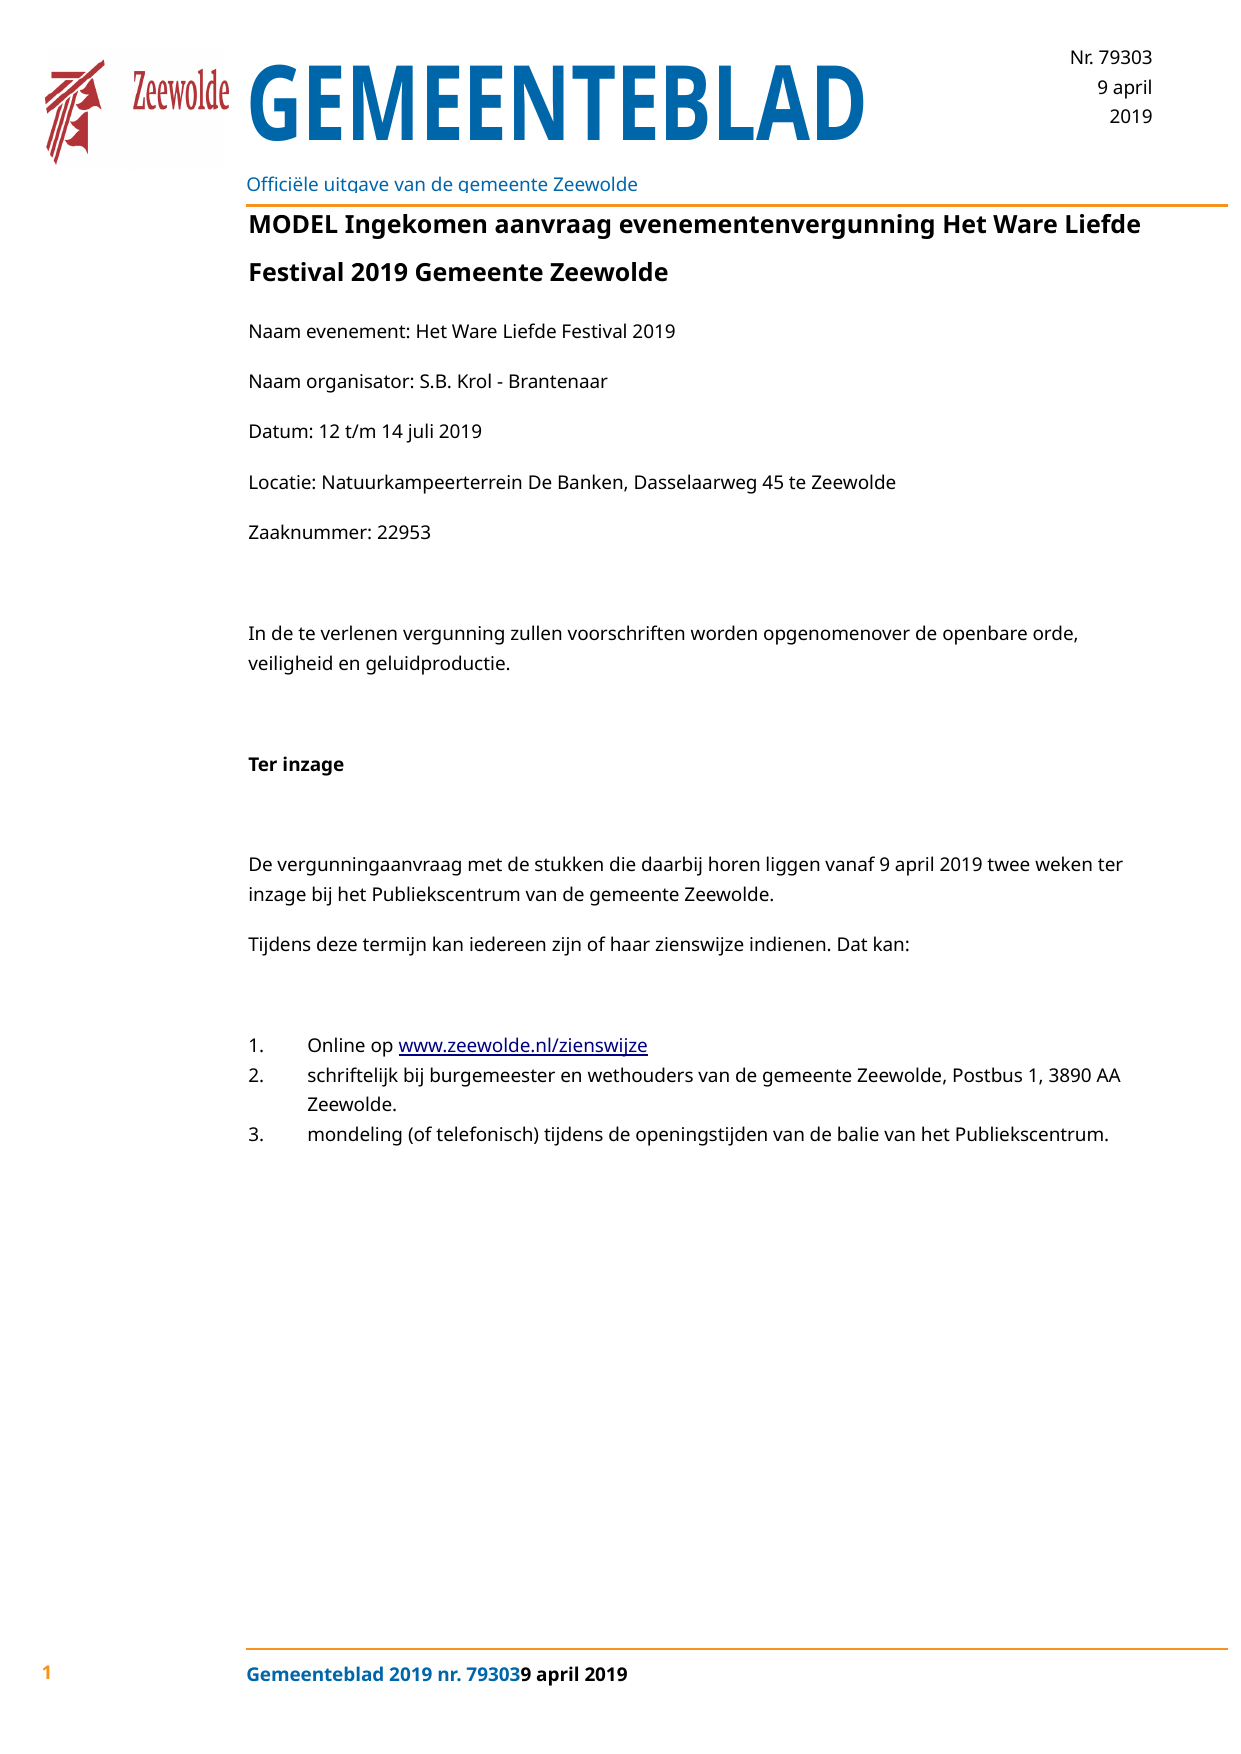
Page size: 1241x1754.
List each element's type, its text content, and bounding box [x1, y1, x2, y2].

list Online op www.zeewolde.nl/zienswijze [248, 1032, 1152, 1058]
text In de te verlenen vergunning zullen voorschriften worden opgenomenover de openbare orde, veiligheid en geluidproductie. [248, 620, 1152, 676]
text Ter inzage [248, 751, 1152, 777]
text Datum: 12 t/m 14 juli 2019 [248, 419, 1152, 444]
list mondeling (of telefonisch) tijdens de openingstijden van de balie van het Publiekscentrum. [248, 1121, 1152, 1147]
text Zaaknummer: 22953 [248, 519, 1152, 545]
picture [41, 47, 231, 172]
list schriftelijk bij burgemeester en wethouders van de gemeente Zeewolde, Postbus 1, 3890 AA Zeewolde. [248, 1062, 1152, 1117]
text Naam evenement: Het Ware Liefde Festival 2019 [248, 318, 1152, 344]
text Naam organisator: S.B. Krol - Brantenaar [248, 368, 1152, 394]
text Tijdens deze termijn kan iedereen zijn of haar zienswijze indienen. Dat kan: [248, 932, 1152, 957]
text Locatie: Natuurkampeerterrein De Banken, Dasselaarweg 45 te Zeewolde [248, 469, 1152, 495]
text MODEL Ingekomen aanvraag evenementenvergunning Het Ware Liefde Festival 2019 Gemeente Zeewolde [248, 207, 1152, 288]
text De vergunningaanvraag met de stukken die daarbij horen liggen vanaf 9 april 2019 twee weken ter inzage bij het Publiekscentrum van de gemeente Zeewolde. [248, 852, 1152, 907]
